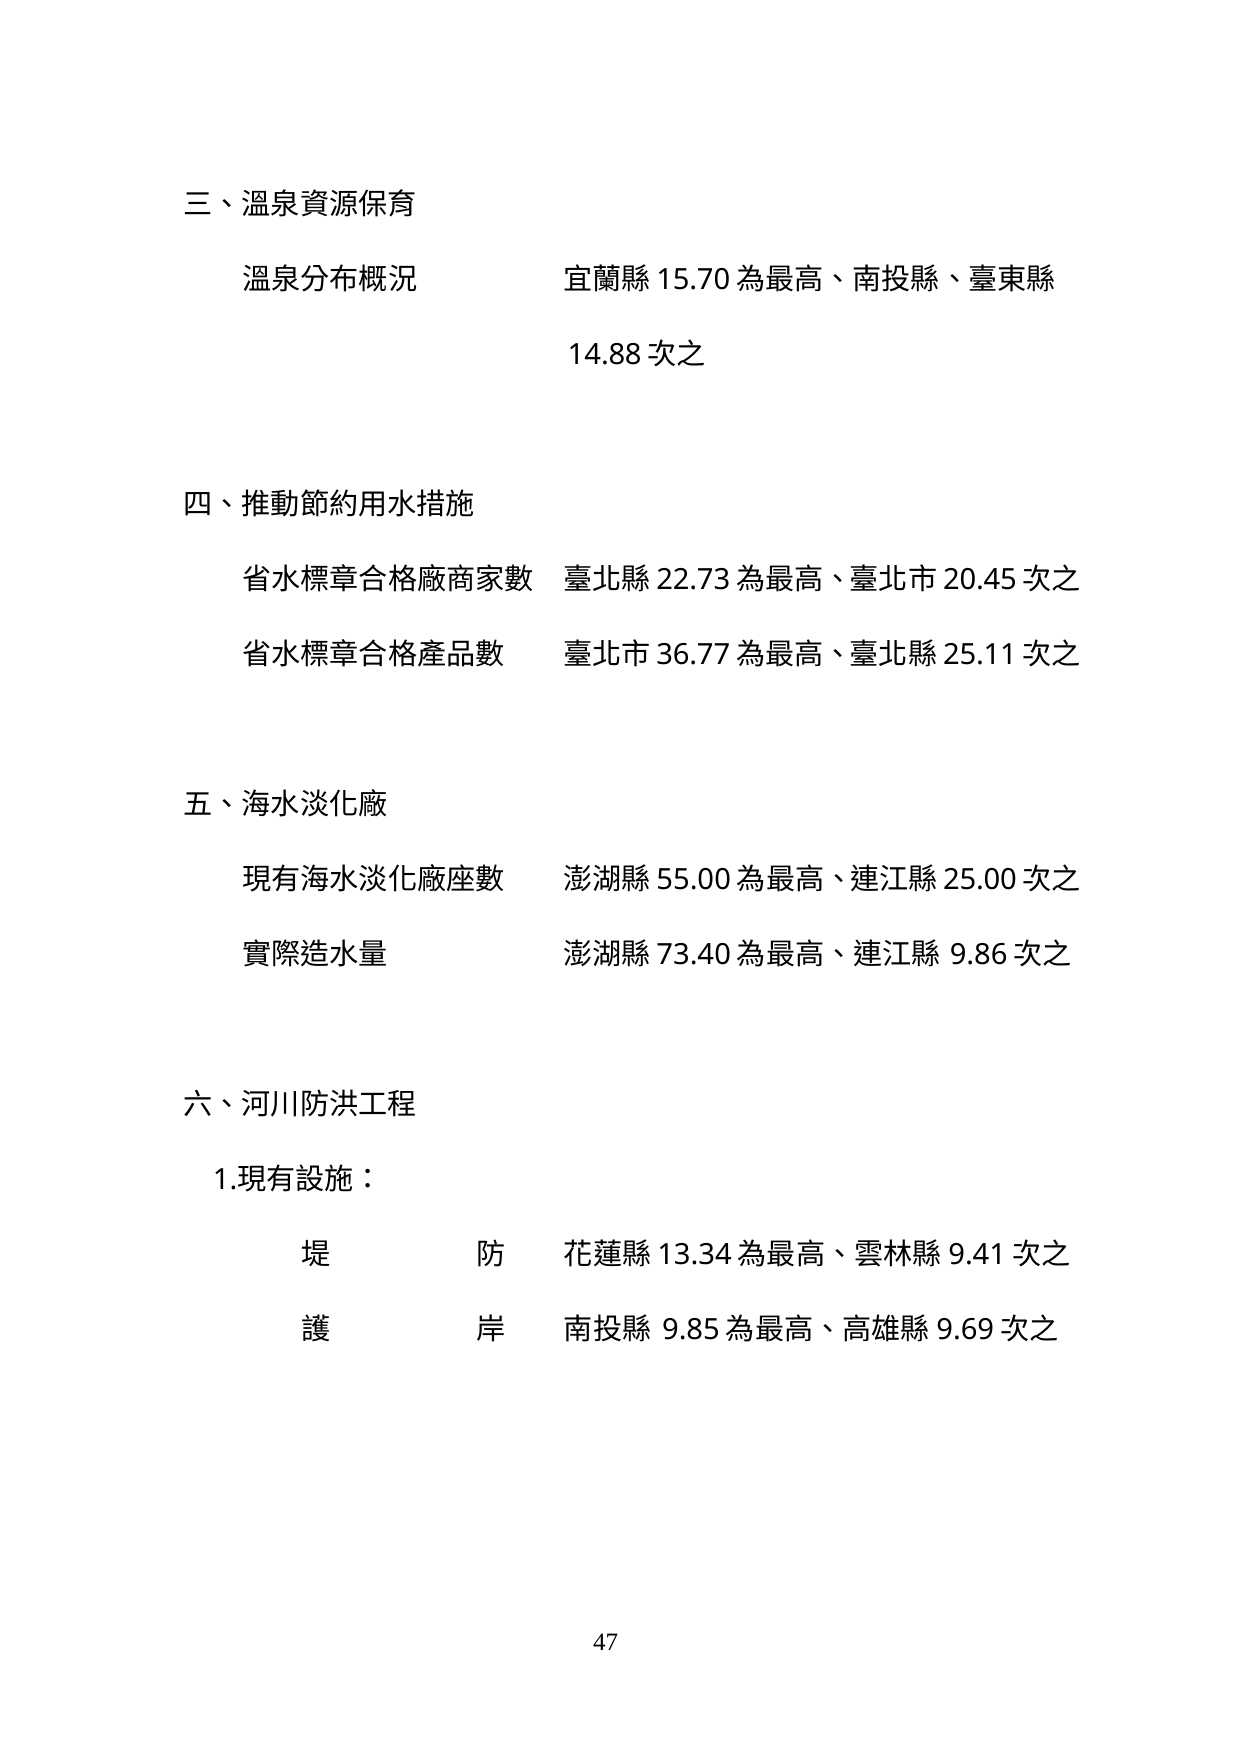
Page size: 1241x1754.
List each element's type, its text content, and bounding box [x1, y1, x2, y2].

text 護 岸 南投縣 9.85為最高、高雄縣 9.69次之 [301, 1289, 1081, 1364]
text 14.88次之 [130, 314, 1081, 389]
text 六、河川防洪工程 [183, 1064, 1081, 1139]
text 堤 防 花蓮縣13.34為最高、雲林縣 9.41次之 [301, 1214, 1081, 1289]
text 省水標章合格產品數 臺北市36.77為最高、臺北縣25.11次之 [242, 614, 1081, 689]
text 省水標章合格廠商家數 臺北縣22.73為最高、臺北市20.45次之 [242, 539, 1081, 614]
text 四、推動節約用水措施 [183, 464, 1081, 539]
text 五、海水淡化廠 [183, 764, 1081, 839]
text 1.現有設施： [213, 1139, 1081, 1214]
text 現有海水淡化廠座數 澎湖縣55.00為最高、連江縣25.00次之 [242, 839, 1081, 914]
text 實際造水量 澎湖縣73.40為最高、連江縣 9.86次之 [242, 914, 1081, 989]
text 三、溫泉資源保育 [183, 164, 1081, 239]
text 溫泉分布概況 宜蘭縣15.70為最高、南投縣、臺東縣 [242, 239, 1081, 314]
